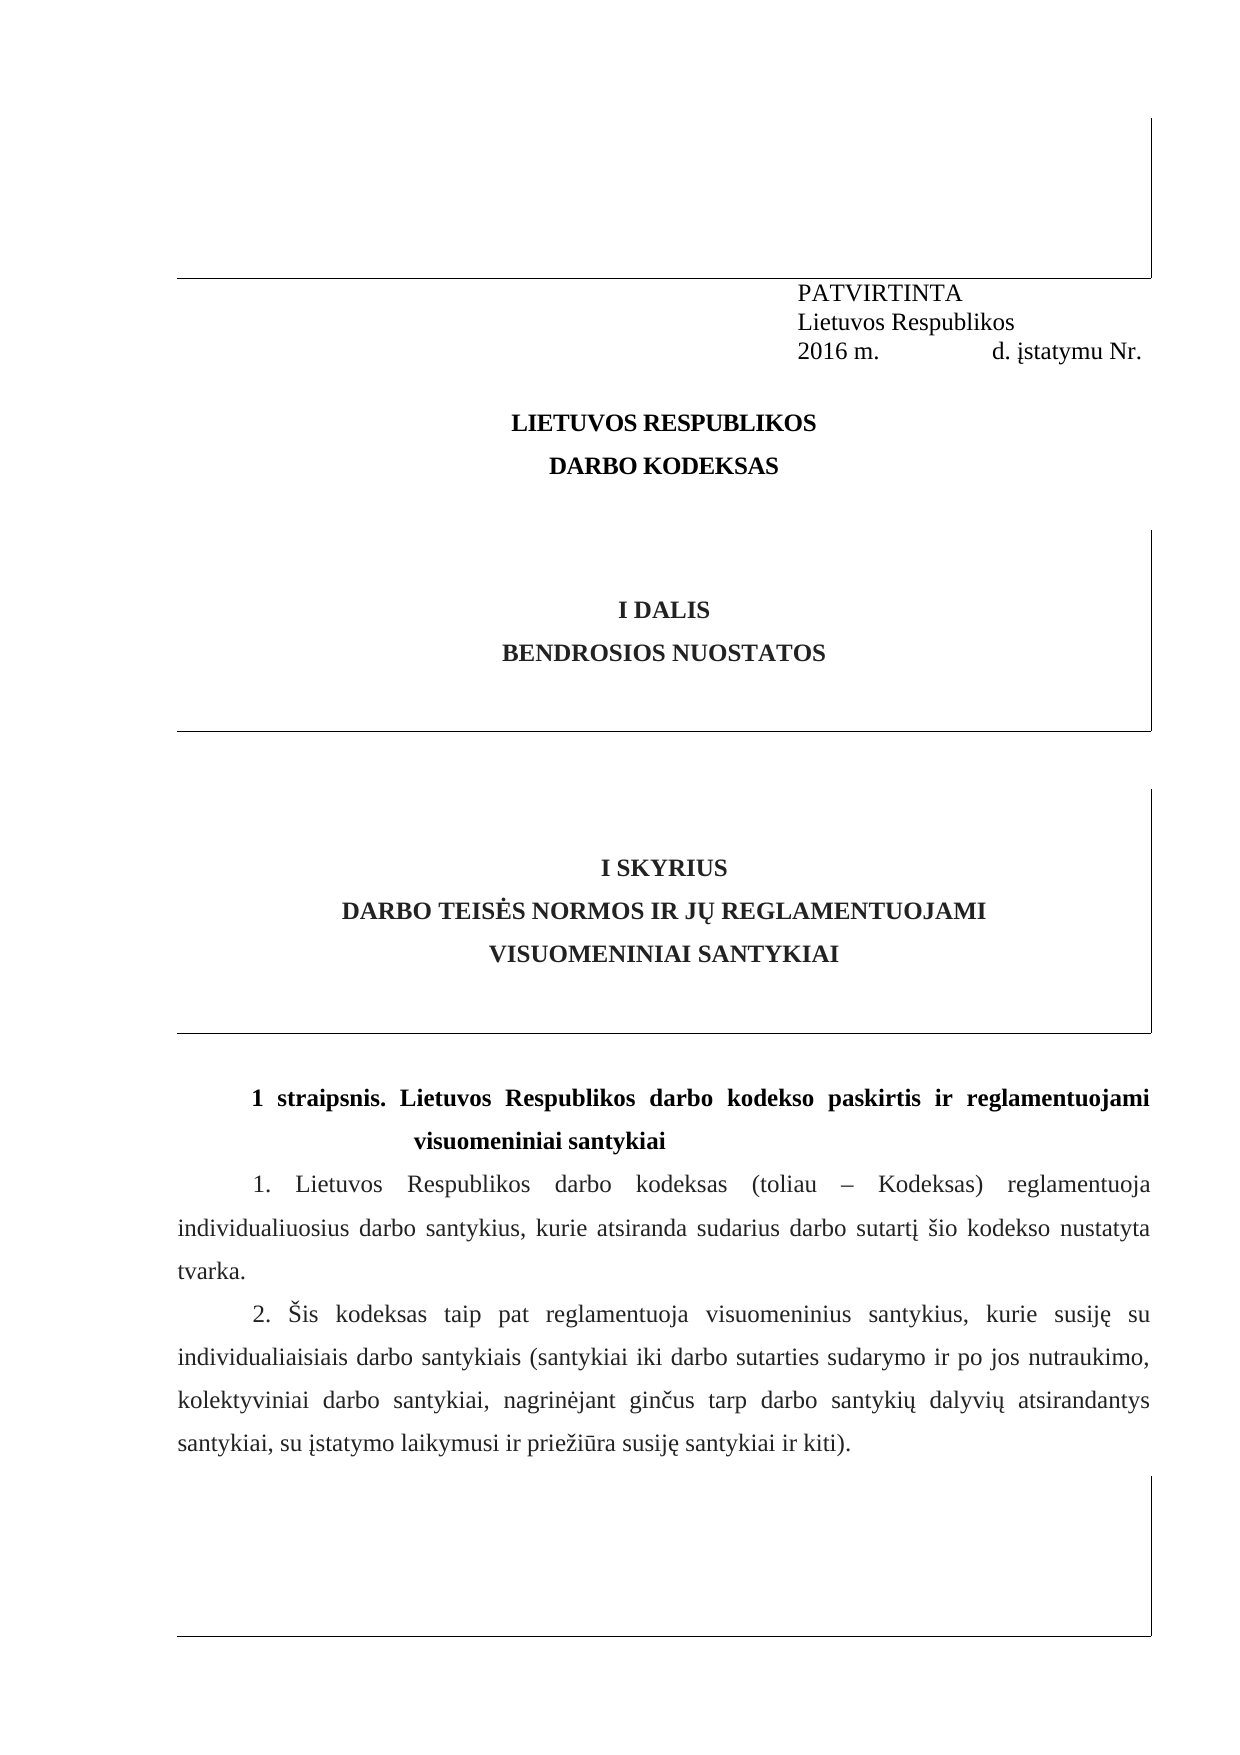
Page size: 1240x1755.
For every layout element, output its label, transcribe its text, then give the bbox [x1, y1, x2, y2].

text 1 straipsnis. Lietuvos Respublikos darbo kodekso paskirtis ir reglamentuojami visuomeniniai santykiai [251, 1083, 1151, 1155]
text PATVIRTINTA [177, 278, 1151, 307]
text I SKYRIUS [177, 789, 1151, 832]
text DARBO TEISĖS NORMOS IR JŲ REGLAMENTUOJAMI VISUOMENINIAI SANTYKIAI [177, 832, 1151, 1033]
text DARBO KODEKSAS [177, 451, 1151, 480]
text I DALIS [177, 530, 1151, 573]
text Lietuvos Respublikos [177, 307, 1151, 336]
text BENDROSIOS NUOSTATOS [177, 573, 1151, 731]
text 1. Lietuvos Respublikos darbo kodeksas (toliau – Kodeksas) reglamentuoja individualiuosius darbo santykius, kurie atsiranda sudarius darbo sutartį šio kodekso nustatyta tvarka. [177, 1169, 1151, 1284]
text 2. Šis kodeksas taip pat reglamentuoja visuomeninius santykius, kurie susiję su individualiaisiais darbo santykiais (santykiai iki darbo sutarties sudarymo ir po jos nutraukimo, kolektyviniai darbo santykiai, nagrinėjant ginčus tarp darbo santykių dalyvių atsirandantys santykiai, su įstatymo laikymusi ir priežiūra susiję santykiai ir kiti). [177, 1299, 1151, 1457]
text 2016 m. d. įstatymu Nr. [177, 336, 1151, 365]
text LIETUVOS RESPUBLIKOS [177, 408, 1151, 437]
